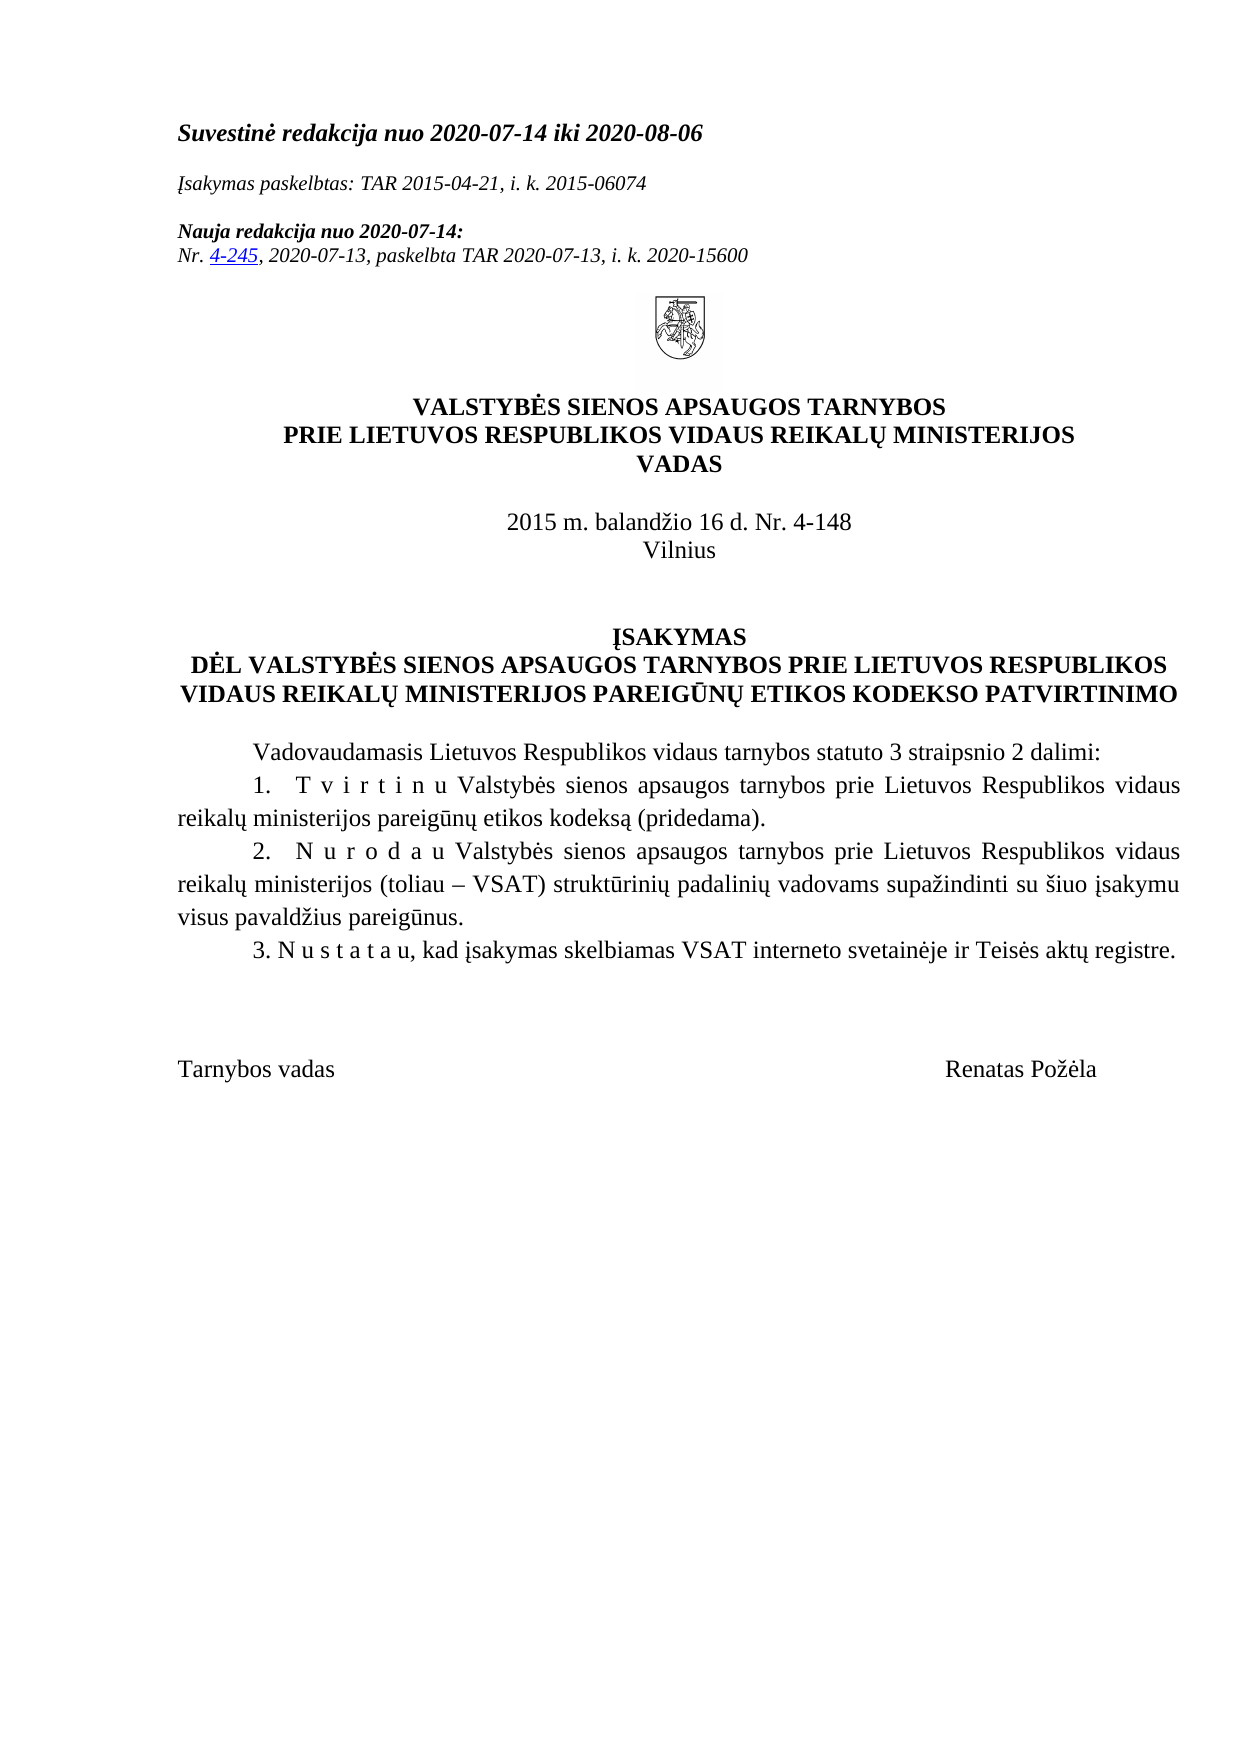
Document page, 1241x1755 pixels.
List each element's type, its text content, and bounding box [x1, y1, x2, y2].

text Nauja redakcija nuo 2020-07-14: [177, 219, 1181, 243]
text Tarnybos vadas Renatas Požėla [177, 1054, 1181, 1083]
text Nr. 4-245, 2020-07-13, paskelbta TAR 2020-07-13, i. k. 2020-15600 [177, 243, 1181, 267]
text PRIE LIETUVOS RESPUBLIKOS VIDAUS REIKALŲ MINISTERIJOS [177, 421, 1181, 449]
text DĖL VALSTYBĖS SIENOS APSAUGOS TARNYBOS PRIE LIETUVOS RESPUBLIKOS VIDAUS REIKALŲ MINISTERIJOS PAREIGŪNŲ ETIKOS KODEKSO PATVIRTINIMO [177, 651, 1181, 708]
text Vilnius [177, 536, 1181, 564]
text Vadovaudamasis Lietuvos Respublikos vidaus tarnybos statuto 3 straipsnio 2 dalimi: [177, 737, 1181, 766]
text Suvestinė redakcija nuo 2020-07-14 iki 2020-08-06 [177, 118, 1181, 147]
text 1. T v i r t i n u Valstybės sienos apsaugos tarnybos prie Lietuvos Respublikos vidaus reikalų ministerijos pareigūnų etikos kodeksą (pridedama). [177, 770, 1181, 832]
text Įsakymas paskelbtas: TAR 2015-04-21, i. k. 2015-06074 [177, 171, 1181, 195]
text 3. N u s t a t a u, kad įsakymas skelbiamas VSAT interneto svetainėje ir Teisės aktų registre. [177, 935, 1181, 964]
text 2015 m. balandžio 16 d. Nr. 4-148 [177, 507, 1181, 536]
text VALSTYBĖS SIENOS APSAUGOS TARNYBOS [177, 392, 1181, 421]
text 2. N u r o d a u Valstybės sienos apsaugos tarnybos prie Lietuvos Respublikos vidaus reikalų ministerijos (toliau – VSAT) struktūrinių padalinių vadovams supažindinti su šiuo įsakymu visus pavaldžius pareigūnus. [177, 836, 1181, 931]
text VADAS [177, 449, 1181, 478]
text ĮSAKYMAS [177, 622, 1181, 651]
